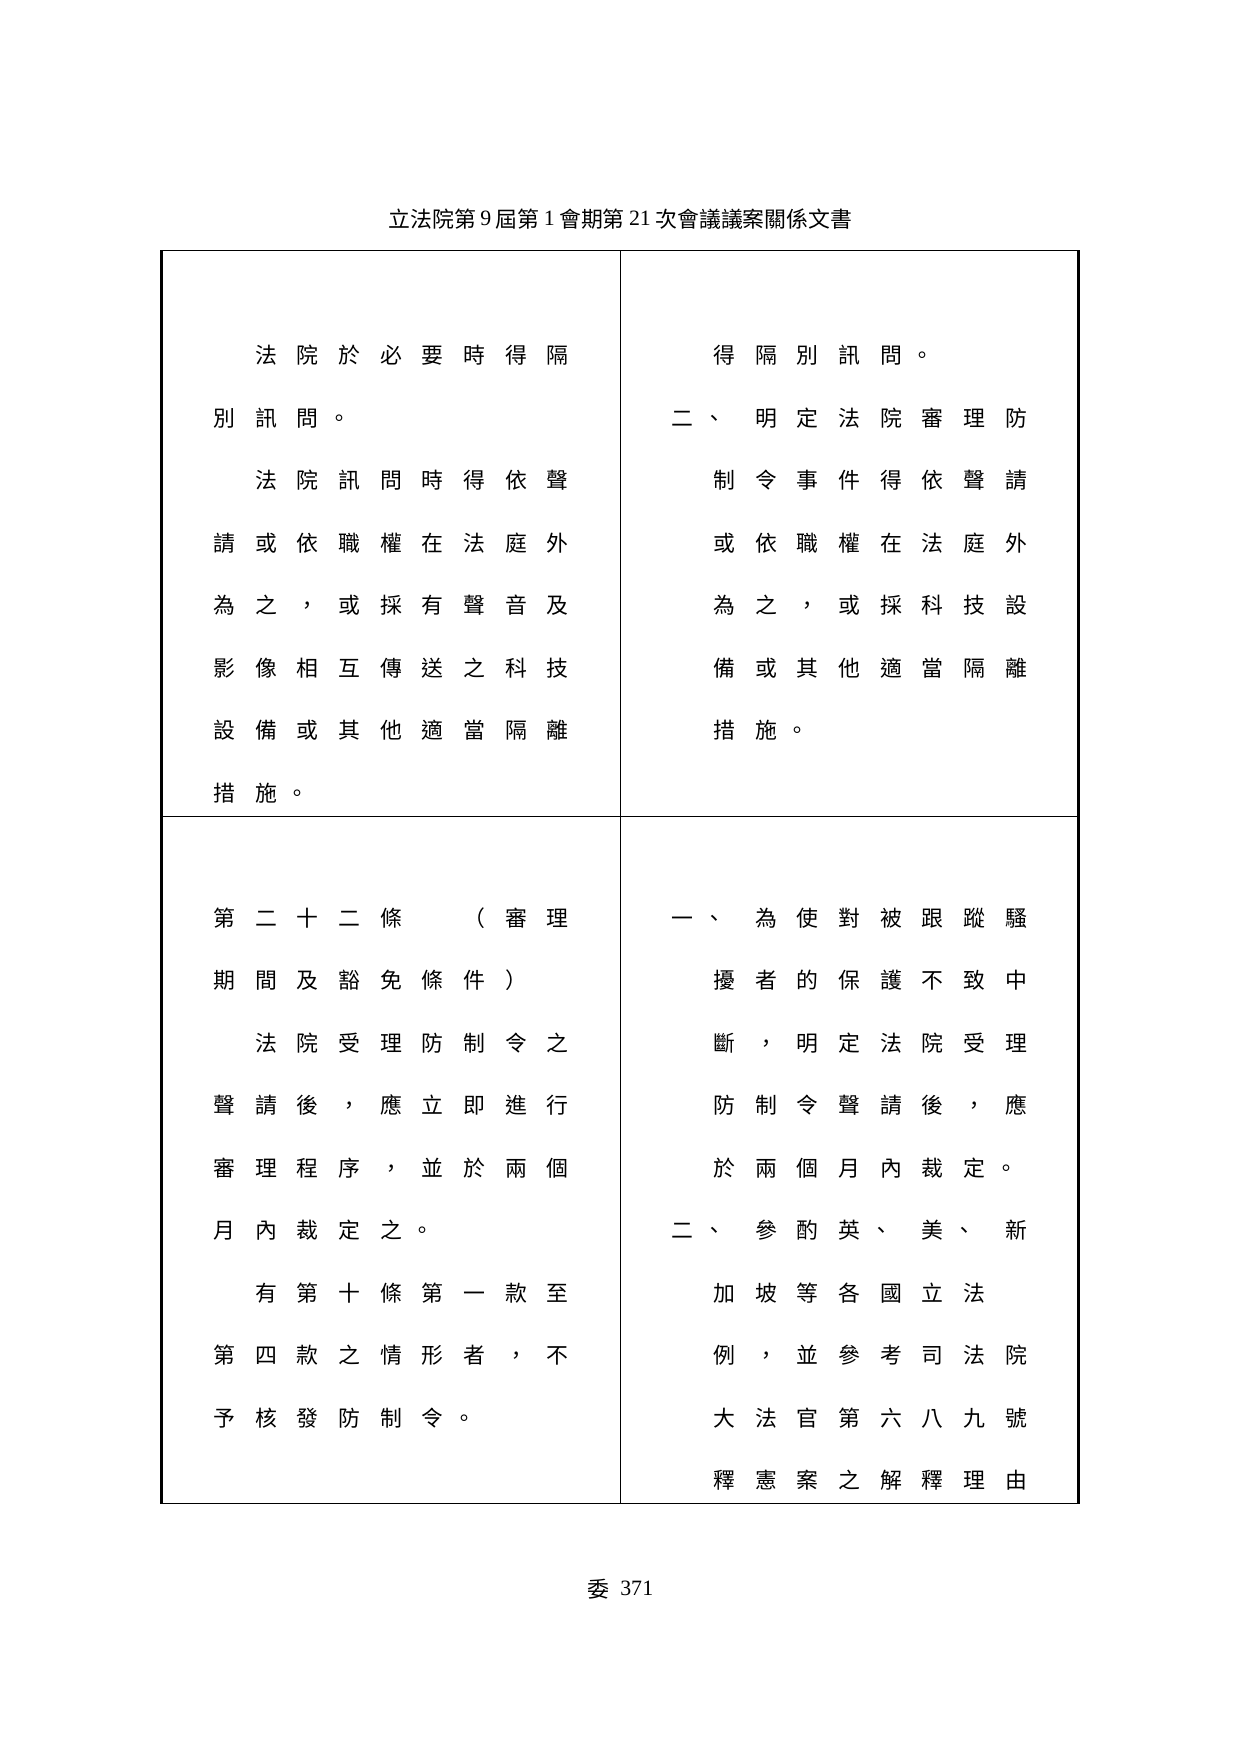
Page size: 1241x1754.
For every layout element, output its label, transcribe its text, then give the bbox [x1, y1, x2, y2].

table_cell 第二十二條 （審理期間及豁免條件） 法院受理防制令之聲請後，應立即進行審理程序，並於兩個月內裁定之。 有第十條第一款至第四款之情形者，不予核發防制令。 [163, 817, 620, 1503]
table_cell 法院於必要時得隔別訊問。 法院訊問時得依聲請或依職權在法庭外為之，或採有聲音及影像相互傳送之科技設備或其他適當隔離措施。 [163, 251, 620, 816]
table_cell 一、為使對被跟蹤騷擾者的保護不致中斷，明定法院受理防制令聲請後，應於兩個月內裁定。 二、參酌英、美、新加坡等各國立法例，並參考司法院大法官第六八九號釋憲案之解釋理由 [621, 817, 1077, 1503]
table_cell 得隔別訊問。 二、明定法院審理防制令事件得依聲請 或依職權在法庭外為之，或採科技設備或其他適當隔離措施。 [621, 251, 1077, 816]
